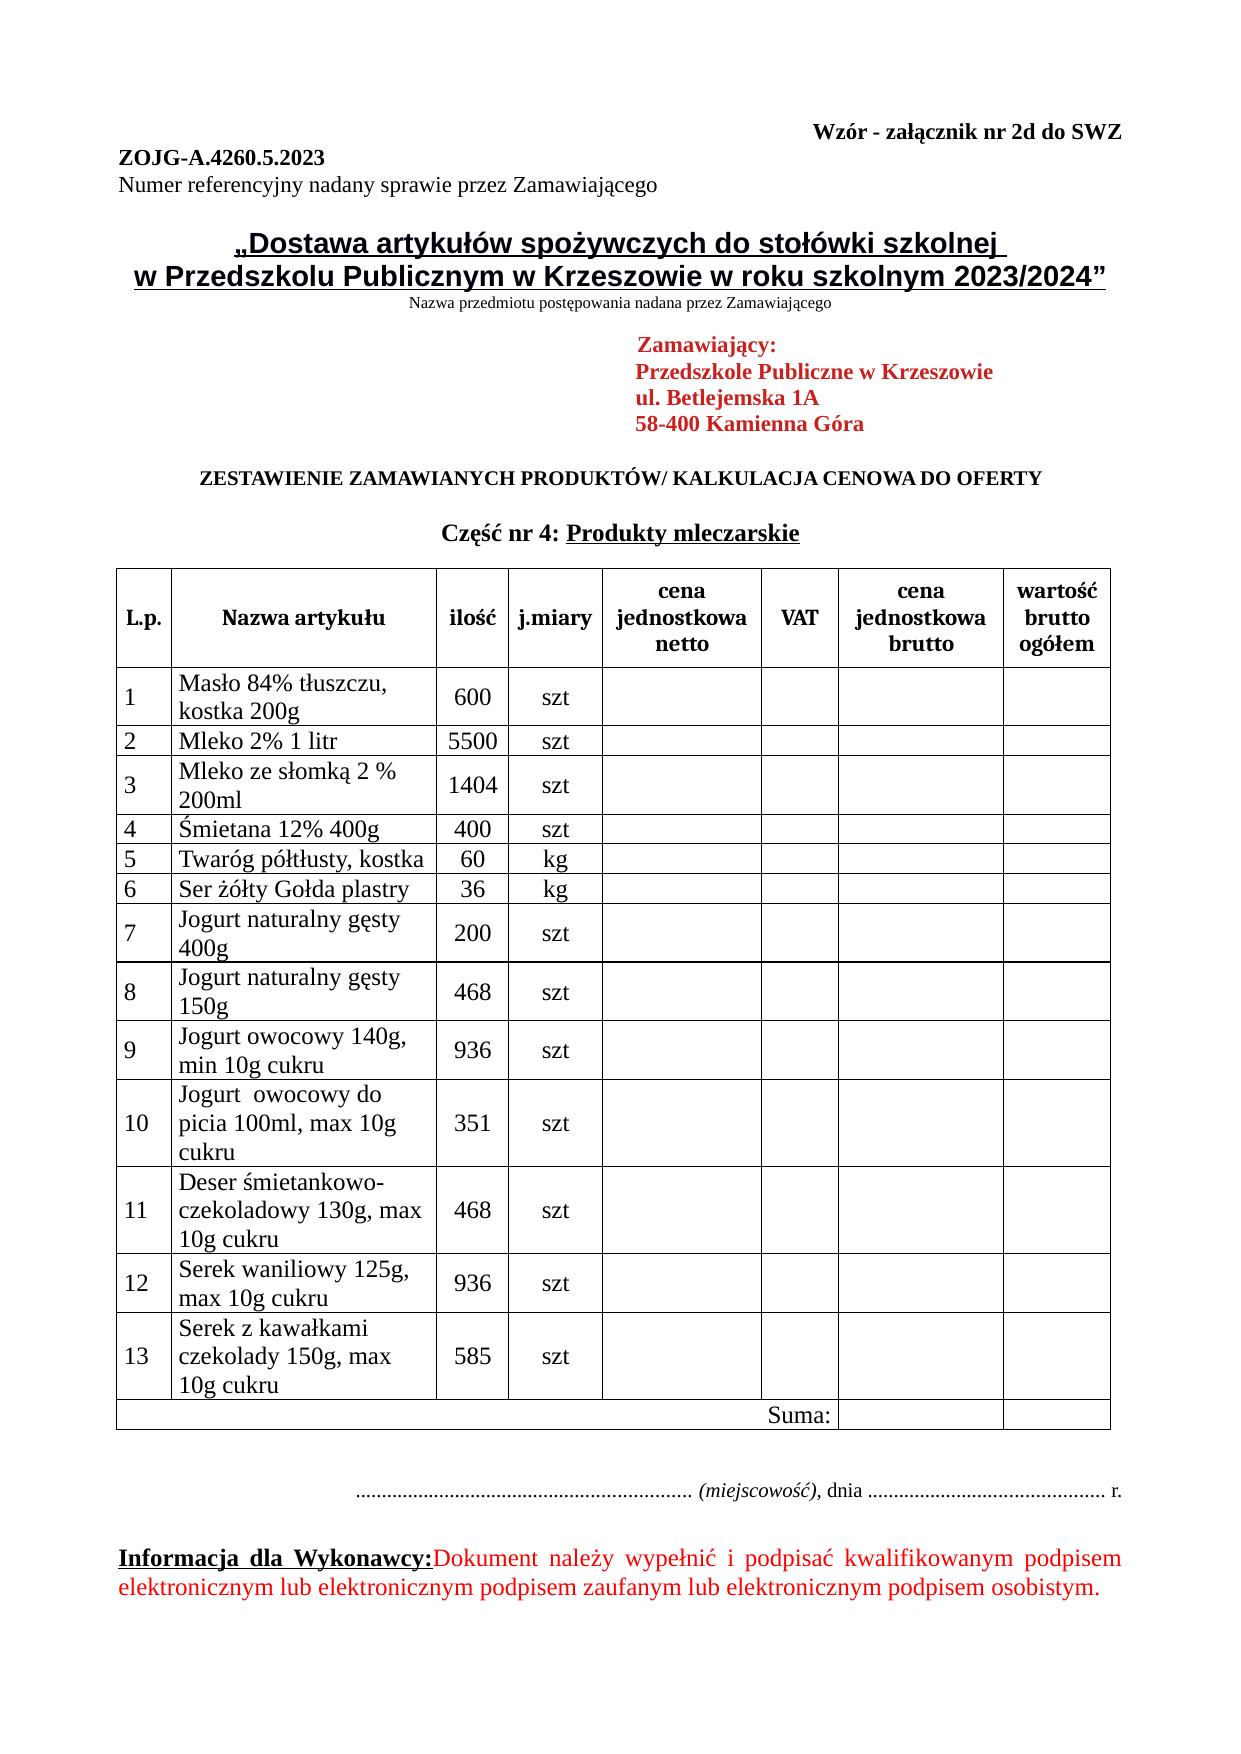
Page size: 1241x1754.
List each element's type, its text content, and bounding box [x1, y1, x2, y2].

text Część nr 4: Produkty mleczarskie [118, 519, 1122, 547]
table_header L.p. [117, 569, 171, 667]
table_header Nazwa artykułu [172, 569, 436, 667]
table_cell [839, 904, 1003, 961]
text „Dostawa artykułów spożywczych do stołówki szkolnej w Przedszkolu Publicznym w Krzeszowie w roku szkolnym 2023/2024” [118, 226, 1122, 293]
table_cell 12 [117, 1254, 171, 1312]
table_header wartość brutto ogółem [1004, 569, 1110, 667]
table_cell kg [509, 844, 602, 873]
table_cell 1404 [437, 756, 508, 813]
table_cell 1 [117, 668, 171, 725]
table_cell [839, 668, 1003, 725]
table_cell 585 [437, 1313, 508, 1399]
text Informacja dla Wykonawcy:Dokument należy wypełnić i podpisać kwalifikowanym podpisem elektronicznym lub elektronicznym podpisem zaufanym lub elektronicznym podpisem osobistym. [118, 1543, 1122, 1601]
table_cell 200 [437, 904, 508, 961]
table_cell 6 [117, 874, 171, 903]
table_cell szt [509, 1313, 602, 1399]
table_cell [762, 963, 838, 1020]
table_cell [603, 756, 761, 813]
table_cell [1004, 1167, 1110, 1253]
table_cell [603, 668, 761, 725]
table_cell szt [509, 726, 602, 755]
table_cell [603, 1080, 761, 1166]
table_cell [839, 844, 1003, 873]
table_cell Jogurt naturalny gęsty 400g [172, 904, 436, 961]
table_cell [603, 963, 761, 1020]
table_cell [839, 726, 1003, 755]
table_cell Śmietana 12% 400g [172, 815, 436, 843]
table_cell [1004, 756, 1110, 813]
table_cell szt [509, 668, 602, 725]
table_cell [762, 874, 838, 903]
table_cell szt [509, 1167, 602, 1253]
table_cell Twaróg półtłusty, kostka [172, 844, 436, 873]
table_header j.miary [509, 569, 602, 667]
table_cell [762, 668, 838, 725]
table_cell [839, 1167, 1003, 1253]
table_cell [1004, 668, 1110, 725]
table_cell [762, 1167, 838, 1253]
table_cell Jogurt owocowy 140g, min 10g cukru [172, 1021, 436, 1078]
table_cell szt [509, 904, 602, 961]
table_cell 468 [437, 963, 508, 1020]
table_cell [603, 904, 761, 961]
table_cell 13 [117, 1313, 171, 1399]
table_cell [839, 963, 1003, 1020]
table_cell Jogurt naturalny gęsty 150g [172, 963, 436, 1020]
table_cell [603, 1167, 761, 1253]
text Przedszkole Publiczne w Krzeszowie [118, 358, 1122, 384]
table_cell [1004, 1080, 1110, 1166]
table_cell Serek waniliowy 125g, max 10g cukru [172, 1254, 436, 1312]
table_cell Mleko 2% 1 litr [172, 726, 436, 755]
table_header VAT [762, 569, 838, 667]
table_cell 5500 [437, 726, 508, 755]
table_cell [1004, 874, 1110, 903]
table_cell [1004, 904, 1110, 961]
table_cell [1004, 963, 1110, 1020]
table_cell 400 [437, 815, 508, 843]
text Zamawiający: [118, 331, 1122, 358]
table_cell [1004, 1254, 1110, 1312]
table_header ilość [437, 569, 508, 667]
table_cell [603, 1021, 761, 1078]
table_cell 9 [117, 1021, 171, 1078]
table_cell [839, 1021, 1003, 1078]
table_cell 468 [437, 1167, 508, 1253]
table_cell [1004, 815, 1110, 843]
table_cell 3 [117, 756, 171, 813]
table_cell [603, 844, 761, 873]
table_cell Masło 84% tłuszczu, kostka 200g [172, 668, 436, 725]
table_cell Ser żółty Gołda plastry [172, 874, 436, 903]
table_cell 60 [437, 844, 508, 873]
table_cell szt [509, 1021, 602, 1078]
text 58-400 Kamienna Góra [118, 410, 1122, 437]
table_cell szt [509, 963, 602, 1020]
table_cell [839, 1313, 1003, 1399]
table_cell 11 [117, 1167, 171, 1253]
table_cell [603, 815, 761, 843]
table_cell 36 [437, 874, 508, 903]
table_cell szt [509, 1080, 602, 1166]
table_cell [603, 726, 761, 755]
table_cell [839, 1400, 1003, 1429]
table_header cena jednostkowa brutto [839, 569, 1003, 667]
table_cell [839, 1080, 1003, 1166]
table_cell 936 [437, 1021, 508, 1078]
table_cell Deser śmietankowo-czekoladowy 130g, max 10g cukru [172, 1167, 436, 1253]
table_cell [1004, 844, 1110, 873]
table_cell 2 [117, 726, 171, 755]
table_cell [762, 1080, 838, 1166]
table_cell 4 [117, 815, 171, 843]
table_header cena jednostkowa netto [603, 569, 761, 667]
table_cell [762, 756, 838, 813]
table_cell szt [509, 815, 602, 843]
table_cell 10 [117, 1080, 171, 1166]
table_cell 936 [437, 1254, 508, 1312]
table_cell [1004, 1400, 1110, 1429]
text ZOJG-A.4260.5.2023 [118, 144, 1122, 171]
table_cell [839, 874, 1003, 903]
table_cell Suma: [117, 1400, 838, 1429]
table_cell [1004, 1313, 1110, 1399]
table_cell 600 [437, 668, 508, 725]
table_cell Jogurt owocowy do picia 100ml, max 10g cukru [172, 1080, 436, 1166]
table_cell szt [509, 756, 602, 813]
table_cell [603, 1313, 761, 1399]
table_cell [603, 874, 761, 903]
table_cell [762, 904, 838, 961]
table_cell [1004, 726, 1110, 755]
table_cell [762, 726, 838, 755]
table_cell [603, 1254, 761, 1312]
table_cell [762, 1313, 838, 1399]
table_cell [762, 1254, 838, 1312]
table_cell Mleko ze słomką 2 % 200ml [172, 756, 436, 813]
table_cell 351 [437, 1080, 508, 1166]
text Numer referencyjny nadany sprawie przez Zamawiającego [118, 171, 1122, 197]
table_cell kg [509, 874, 602, 903]
table_cell szt [509, 1254, 602, 1312]
table_cell 8 [117, 963, 171, 1020]
table_cell [839, 1254, 1003, 1312]
text ul. Betlejemska 1A [118, 384, 1122, 410]
table_cell 7 [117, 904, 171, 961]
table_cell [839, 756, 1003, 813]
text Wzór - załącznik nr 2d do SWZ [118, 118, 1122, 144]
text ZESTAWIENIE ZAMAWIANYCH PRODUKTÓW/ KALKULACJA CENOWA DO OFERTY [118, 466, 1124, 489]
table_cell [1004, 1021, 1110, 1078]
text (miejscowość), dnia r. [118, 1478, 1122, 1502]
table_cell [839, 815, 1003, 843]
table_cell [762, 815, 838, 843]
table_cell [762, 844, 838, 873]
table_cell 5 [117, 844, 171, 873]
table_cell [762, 1021, 838, 1078]
text Nazwa przedmiotu postępowania nadana przez Zamawiającego [118, 293, 1122, 312]
table_cell Serek z kawałkami czekolady 150g, max 10g cukru [172, 1313, 436, 1399]
